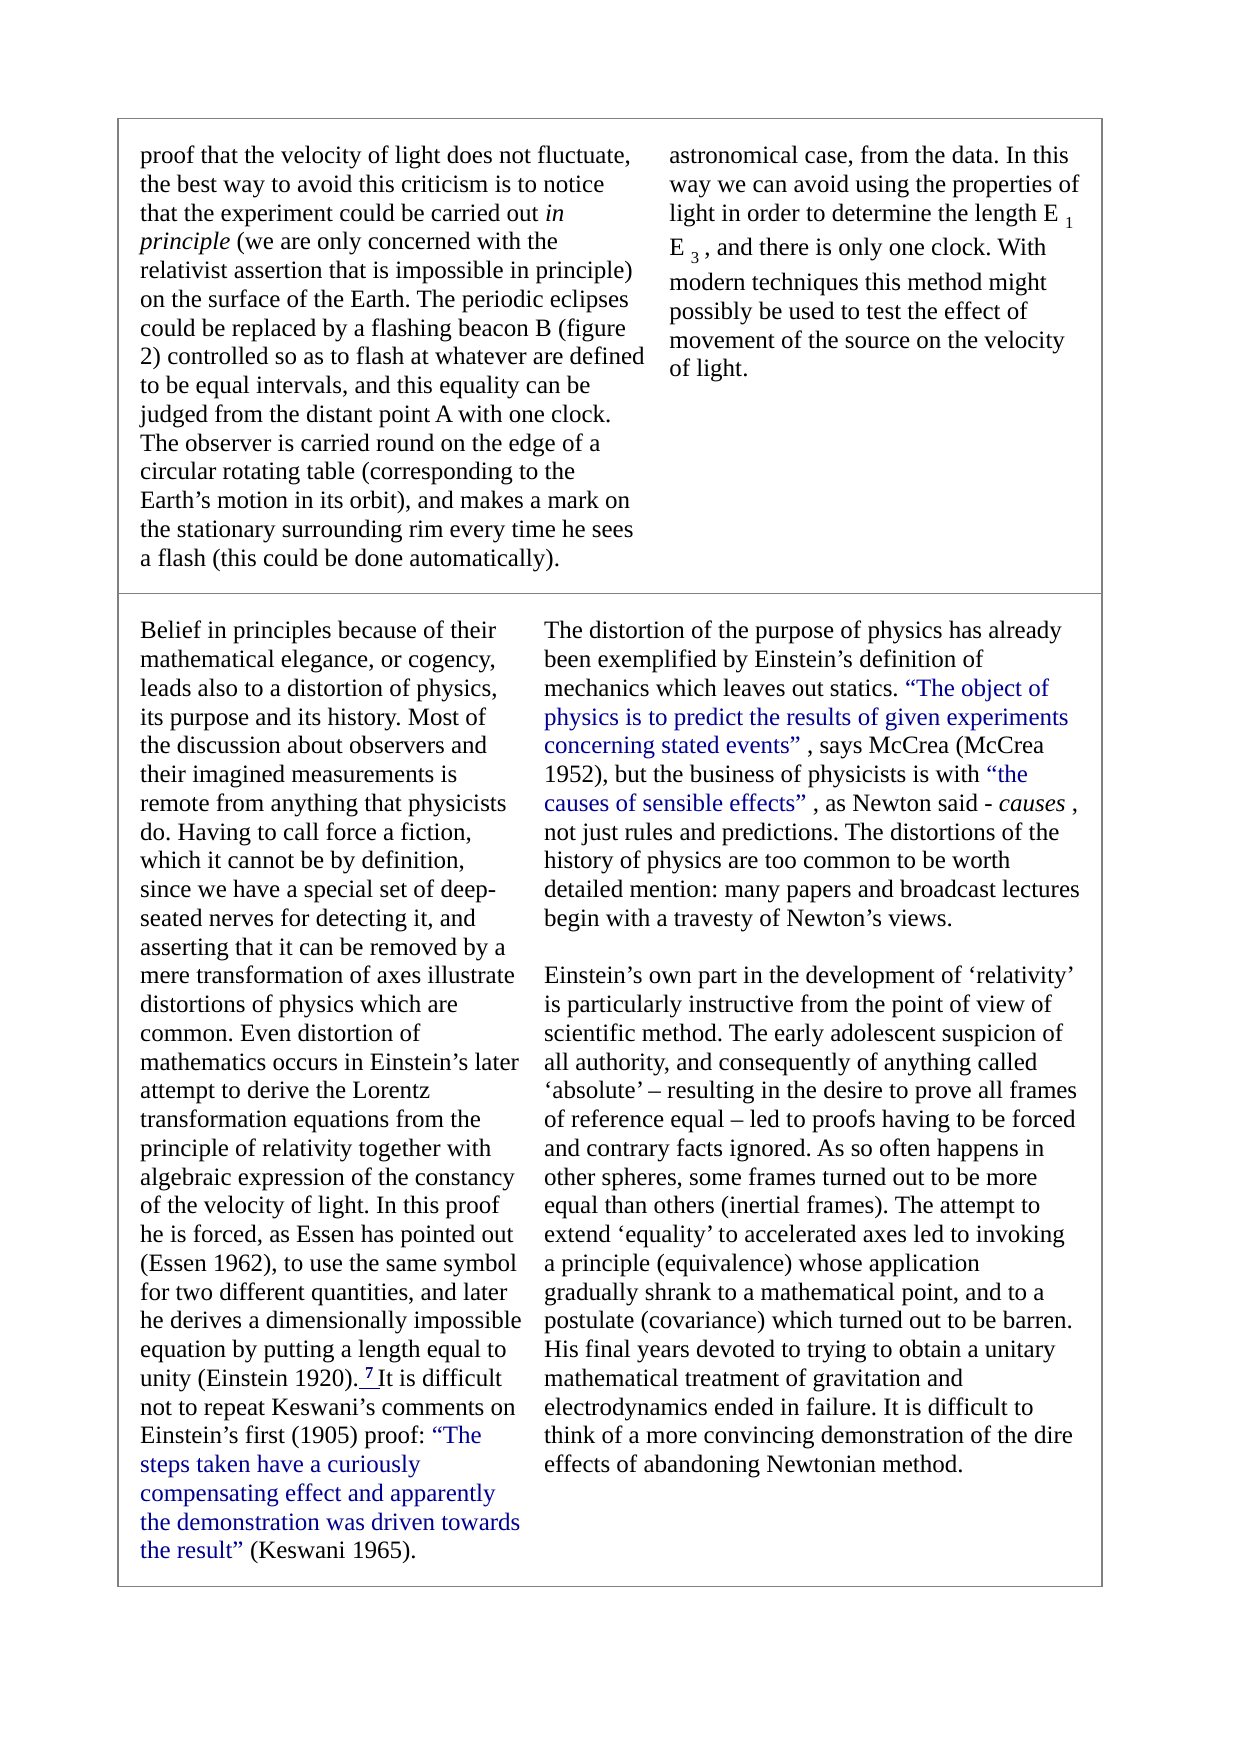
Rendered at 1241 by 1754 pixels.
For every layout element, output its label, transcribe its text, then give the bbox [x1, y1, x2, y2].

table_header proof that the velocity of light does not fluctuate, the best way to avoid this criticism is to notice that the experiment could be carried out in principle (we are only concerned with the relativist assertion that is impossible in principle) on the surface of the Earth. The periodic eclipses could be replaced by a flashing beacon B (figure 2) controlled so as to flash at whatever are defined to be equal intervals, and this equality can be judged from the distant point A with one clock. The observer is carried round on the edge of a circular rotating table (corresponding to the Earth’s motion in its orbit), and makes a mark on the stationary surrounding rim every time he sees a flash (this could be done automatically). [129, 129, 658, 582]
table_cell [119, 119, 1101, 593]
table_header The distortion of the purpose of physics has already been exemplified by Einstein’s definition of mechanics which leaves out statics. “The object of physics is to predict the results of given experiments concerning stated events” , says McCrea (McCrea 1952), but the business of physicists is with “the causes of sensible effects” , as Newton said - causes , not just rules and predictions. The distortions of the history of physics are too common to be worth detailed mention: many papers and broadcast lectures begin with a travesty of Newton’s views. Einstein’s own part in the development of ‘relativity’ is particularly instructive from the point of view of scientific method. The early adolescent suspicion of all authority, and consequently of anything called ‘absolute’ – resulting in the desire to prove all frames of reference equal – led to proofs having to be forced and contrary facts ignored. As so often happens in other spheres, some frames turned out to be more equal than others (inertial frames). The attempt to extend ‘equality’ to accelerated axes led to invoking a principle (equivalence) whose application gradually shrank to a mathematical point, and to a postulate (covariance) which turned out to be barren. His final years devoted to trying to obtain a unitary mathematical treatment of gravitation and electrodynamics ended in failure. It is difficult to think of a more convincing demonstration of the dire effects of abandoning Newtonian method. [533, 604, 1091, 1575]
table_header astronomical case, from the data. In this way we can avoid using the properties of light in order to determine the length E 1 E 3 , and there is only one clock. With modern techniques this method might possibly be used to test the effect of movement of the source on the velocity of light. [658, 129, 1091, 582]
table_header Belief in principles because of their mathematical elegance, or cogency, leads also to a distortion of physics, its purpose and its history. Most of the discussion about observers and their imagined measurements is remote from anything that physicists do. Having to call force a fiction, which it cannot be by definition, since we have a special set of deep-seated nerves for detecting it, and asserting that it can be removed by a mere transformation of axes illustrate distortions of physics which are common. Even distortion of mathematics occurs in Einstein’s later attempt to derive the Lorentz transformation equations from the principle of relativity together with algebraic expression of the constancy of the velocity of light. In this proof he is forced, as Essen has pointed out (Essen 1962), to use the same symbol for two different quantities, and later he derives a dimensionally impossible equation by putting a length equal to unity (Einstein 1920). 7 It is difficult not to repeat Keswani’s comments on Einstein’s first (1905) proof: “The steps taken have a curiously compensating effect and apparently the demonstration was driven towards the result” (Keswani 1965). [129, 604, 533, 1575]
table_cell [119, 594, 1101, 1586]
